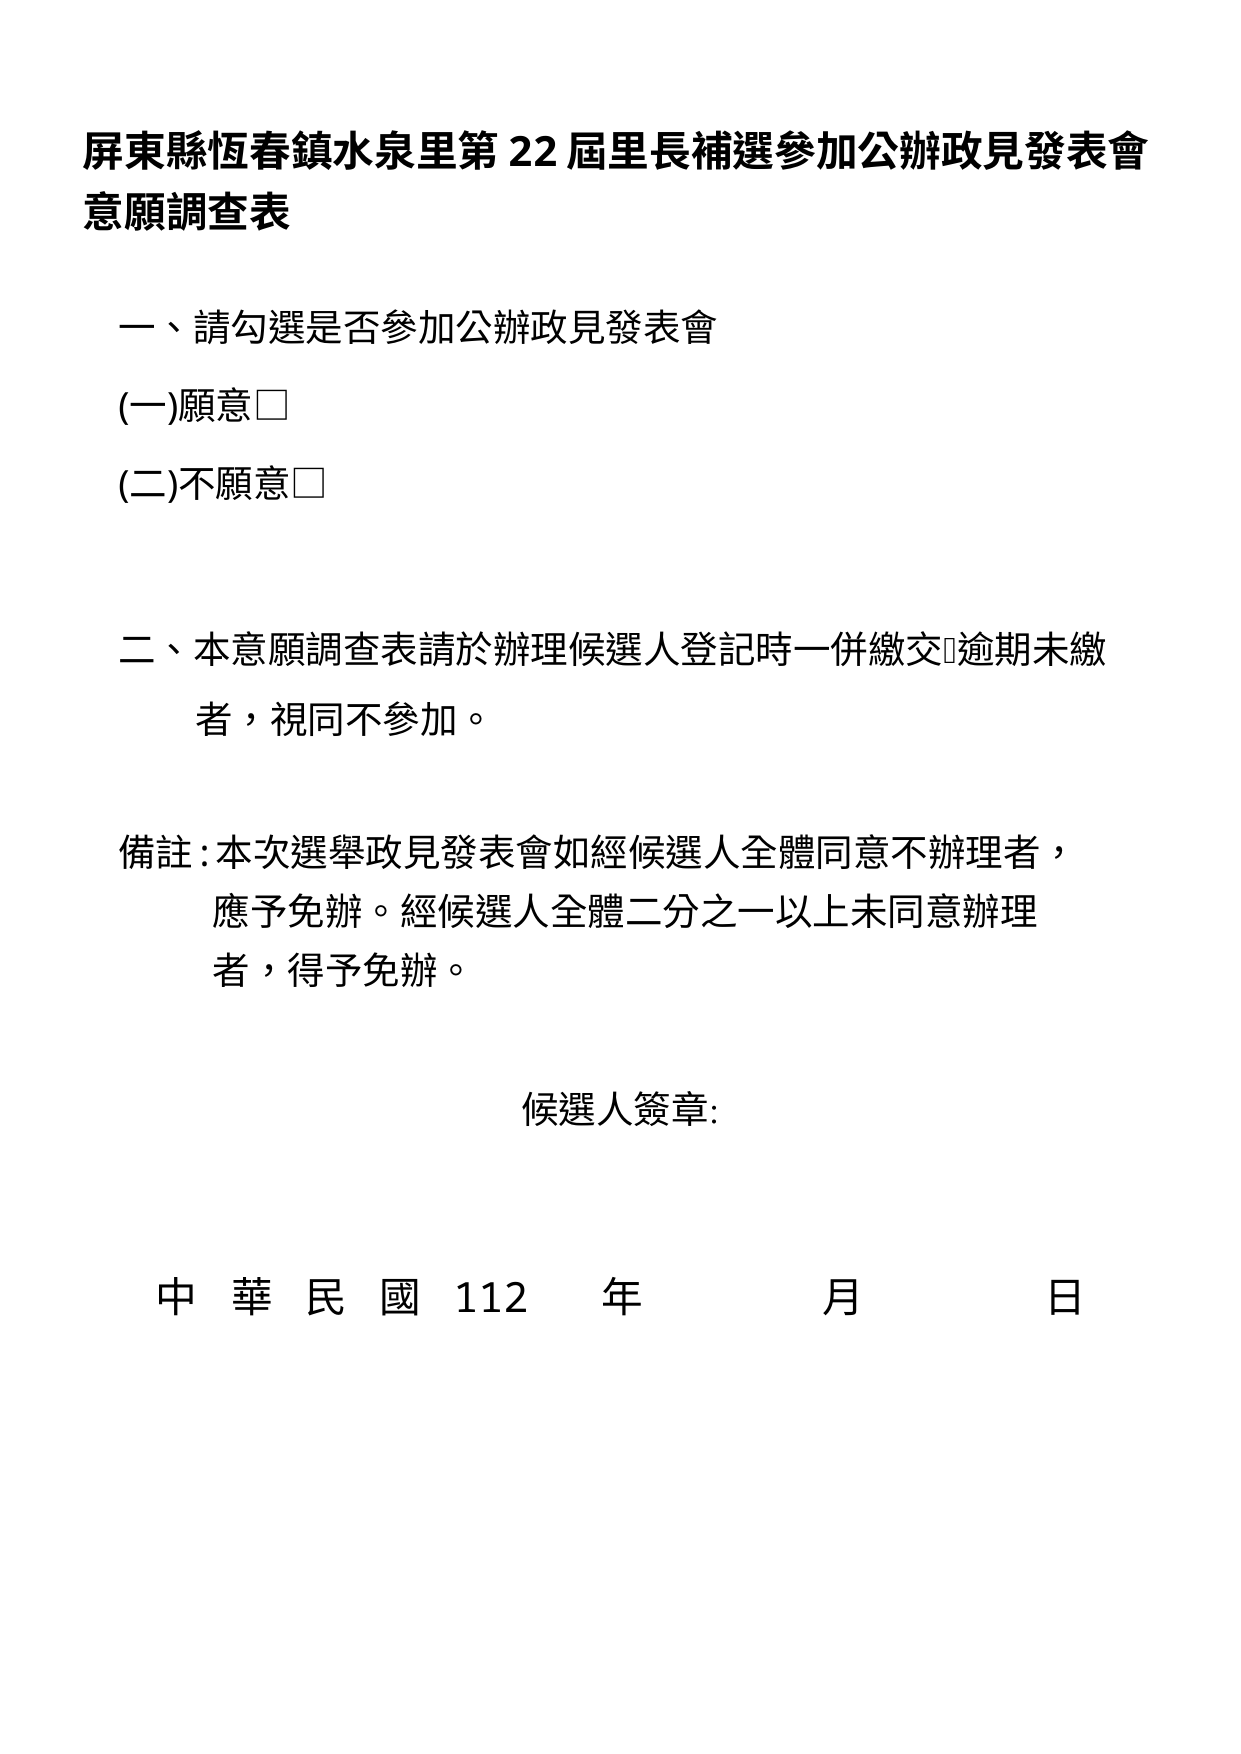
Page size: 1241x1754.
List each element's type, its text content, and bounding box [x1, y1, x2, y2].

text 候選人簽章: [118, 1067, 1122, 1138]
text 一、請勾選是否參加公辦政見發表會 [118, 298, 1122, 352]
text 屏東縣恆春鎮水泉里第22屆里長補選參加公辦政見發表會意願調查表 [83, 118, 1157, 239]
text 備註:本次選舉政見發表會如經候選人全體同意不辦理者，應予免辦。經候選人全體二分之一以上未同意辦理者，得予免辦。 [118, 819, 1069, 996]
text (一)願意□ [118, 376, 1122, 430]
text 中 華 民 國 112 年 月 日 [118, 1256, 1122, 1327]
text 二、本意願調查表請於辦理候選人登記時一併繳交，逾期未繳者，視同不參加。 [118, 606, 1122, 748]
text (二)不願意□ [118, 454, 1122, 508]
